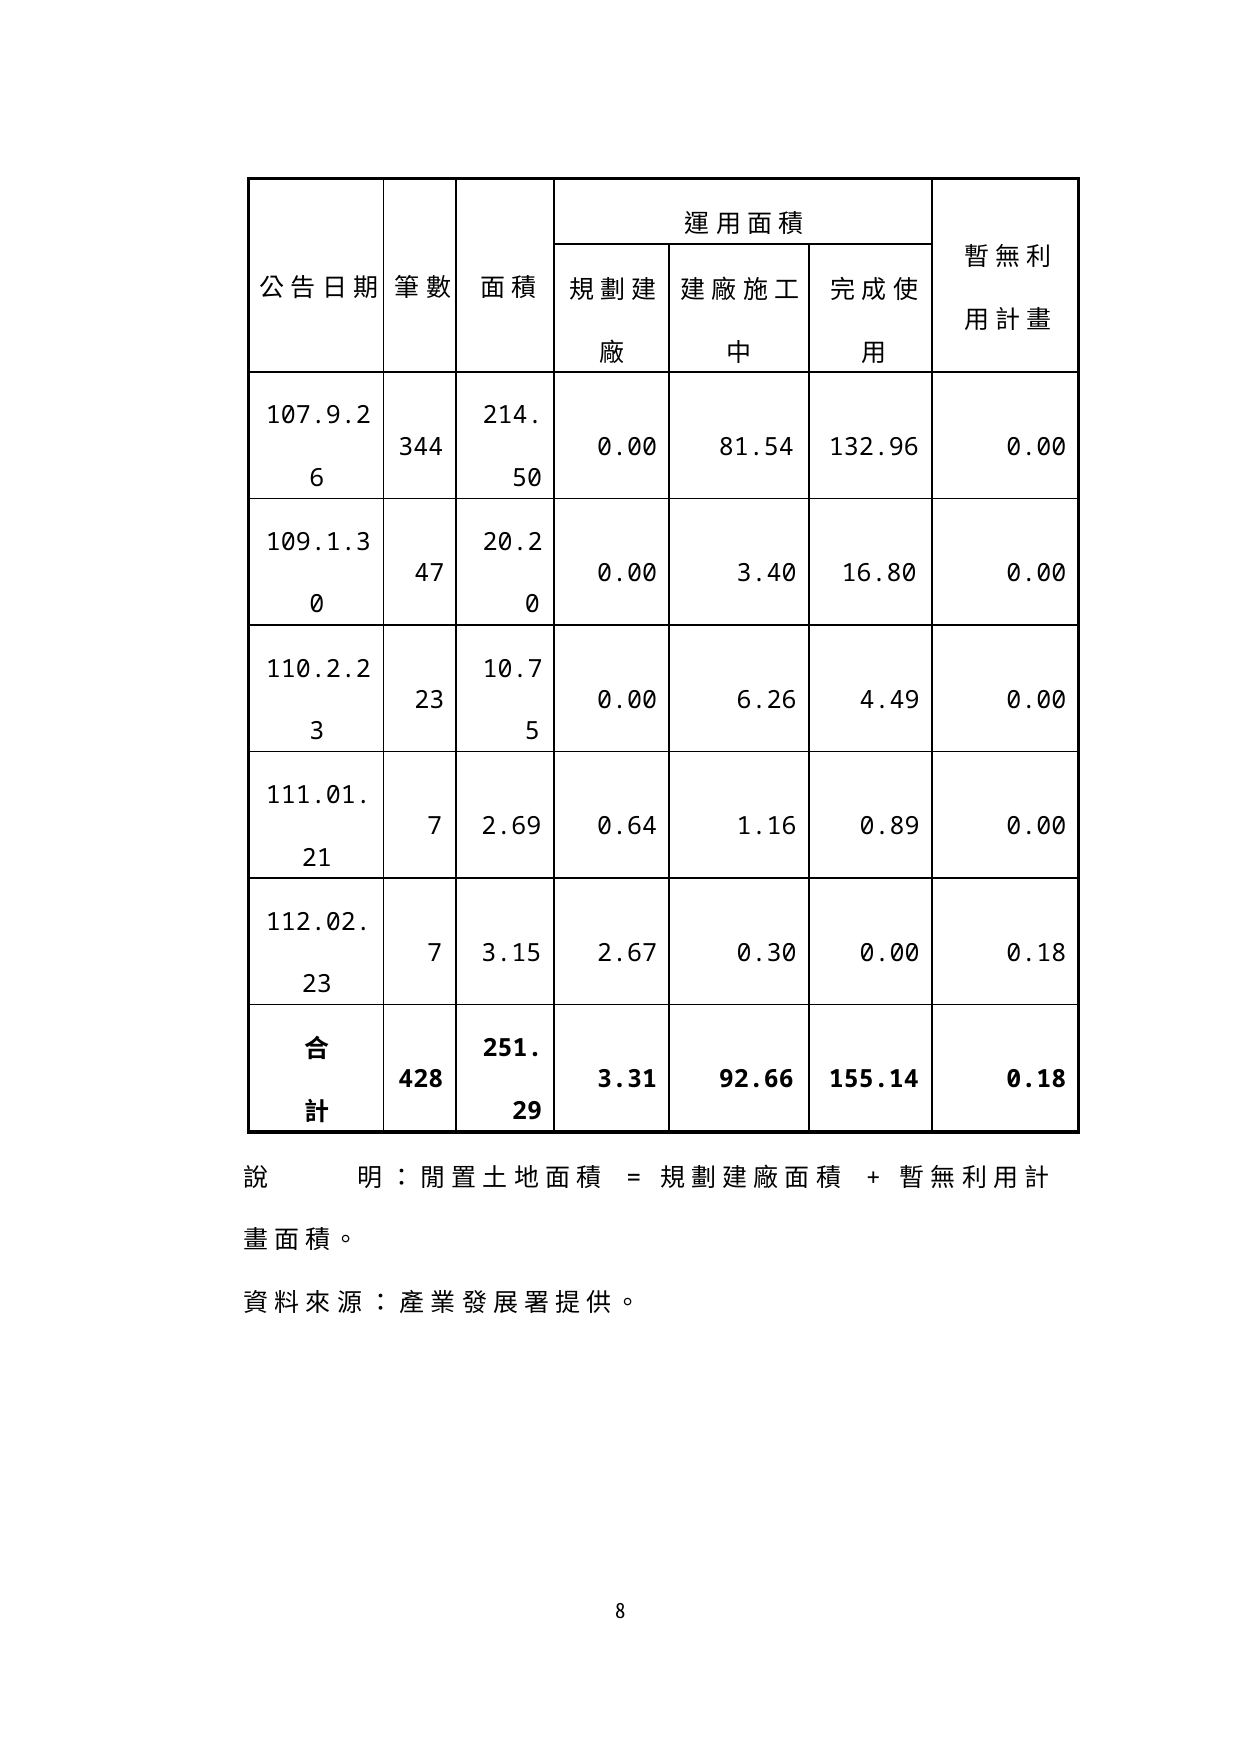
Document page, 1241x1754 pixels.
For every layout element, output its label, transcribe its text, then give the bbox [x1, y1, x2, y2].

table_cell 0.30 [670, 879, 808, 1004]
table_cell 合 計 [250, 1005, 383, 1130]
table_cell 92.66 [670, 1005, 808, 1130]
table_cell 0.18 [933, 1005, 1077, 1130]
table_cell 112.02.23 [250, 879, 383, 1004]
table_cell 107.9.26 [250, 373, 383, 497]
table_cell 0.64 [555, 752, 668, 877]
table_cell 完成使用 [810, 245, 931, 371]
table_cell 110.2.23 [250, 626, 383, 751]
table_cell 214.50 [457, 373, 553, 497]
table_cell 2.67 [555, 879, 668, 1004]
table_cell 建廠施工中 [670, 245, 808, 371]
table_cell 16.80 [810, 499, 931, 624]
table_header 面積 [457, 180, 553, 371]
table_cell 0.00 [555, 626, 668, 751]
text 說 明：閒置土地面積 = 規劃建廠面積 + 暫無利用計畫面積。 [233, 1133, 1063, 1258]
table_cell 0.00 [933, 499, 1077, 624]
table_cell 47 [384, 499, 455, 624]
table_cell 428 [384, 1005, 455, 1130]
table_cell 0.00 [933, 373, 1077, 497]
table_cell 0.00 [933, 752, 1077, 877]
table_cell 7 [384, 752, 455, 877]
table_cell 規劃建廠 [555, 245, 668, 371]
table_cell 0.00 [810, 879, 931, 1004]
table_cell 20.20 [457, 499, 553, 624]
table_cell 6.26 [670, 626, 808, 751]
table_header 筆數 [384, 180, 455, 371]
table_cell 23 [384, 626, 455, 751]
table_cell 1.16 [670, 752, 808, 877]
table_cell 344 [384, 373, 455, 497]
table_cell 3.31 [555, 1005, 668, 1130]
table_cell 109.1.30 [250, 499, 383, 624]
table_header 運用面積 [555, 180, 931, 243]
table_cell 0.00 [555, 373, 668, 497]
text 資料來源：產業發展署提供。 [233, 1258, 1063, 1321]
table_cell 0.18 [933, 879, 1077, 1004]
table_cell 2.69 [457, 752, 553, 877]
table_cell 10.75 [457, 626, 553, 751]
table_cell 132.96 [810, 373, 931, 497]
table_cell 0.00 [933, 626, 1077, 751]
table_cell 4.49 [810, 626, 931, 751]
table_cell 0.89 [810, 752, 931, 877]
table_cell 251.29 [457, 1005, 553, 1130]
table_cell 0.00 [555, 499, 668, 624]
table_header 暫無利用計畫 [933, 180, 1077, 371]
table_cell 3.15 [457, 879, 553, 1004]
table_cell 81.54 [670, 373, 808, 497]
table_cell 3.40 [670, 499, 808, 624]
table_cell 7 [384, 879, 455, 1004]
table_cell 111.01.21 [250, 752, 383, 877]
table_header 公告日期 [250, 180, 383, 371]
table_cell 155.14 [810, 1005, 931, 1130]
